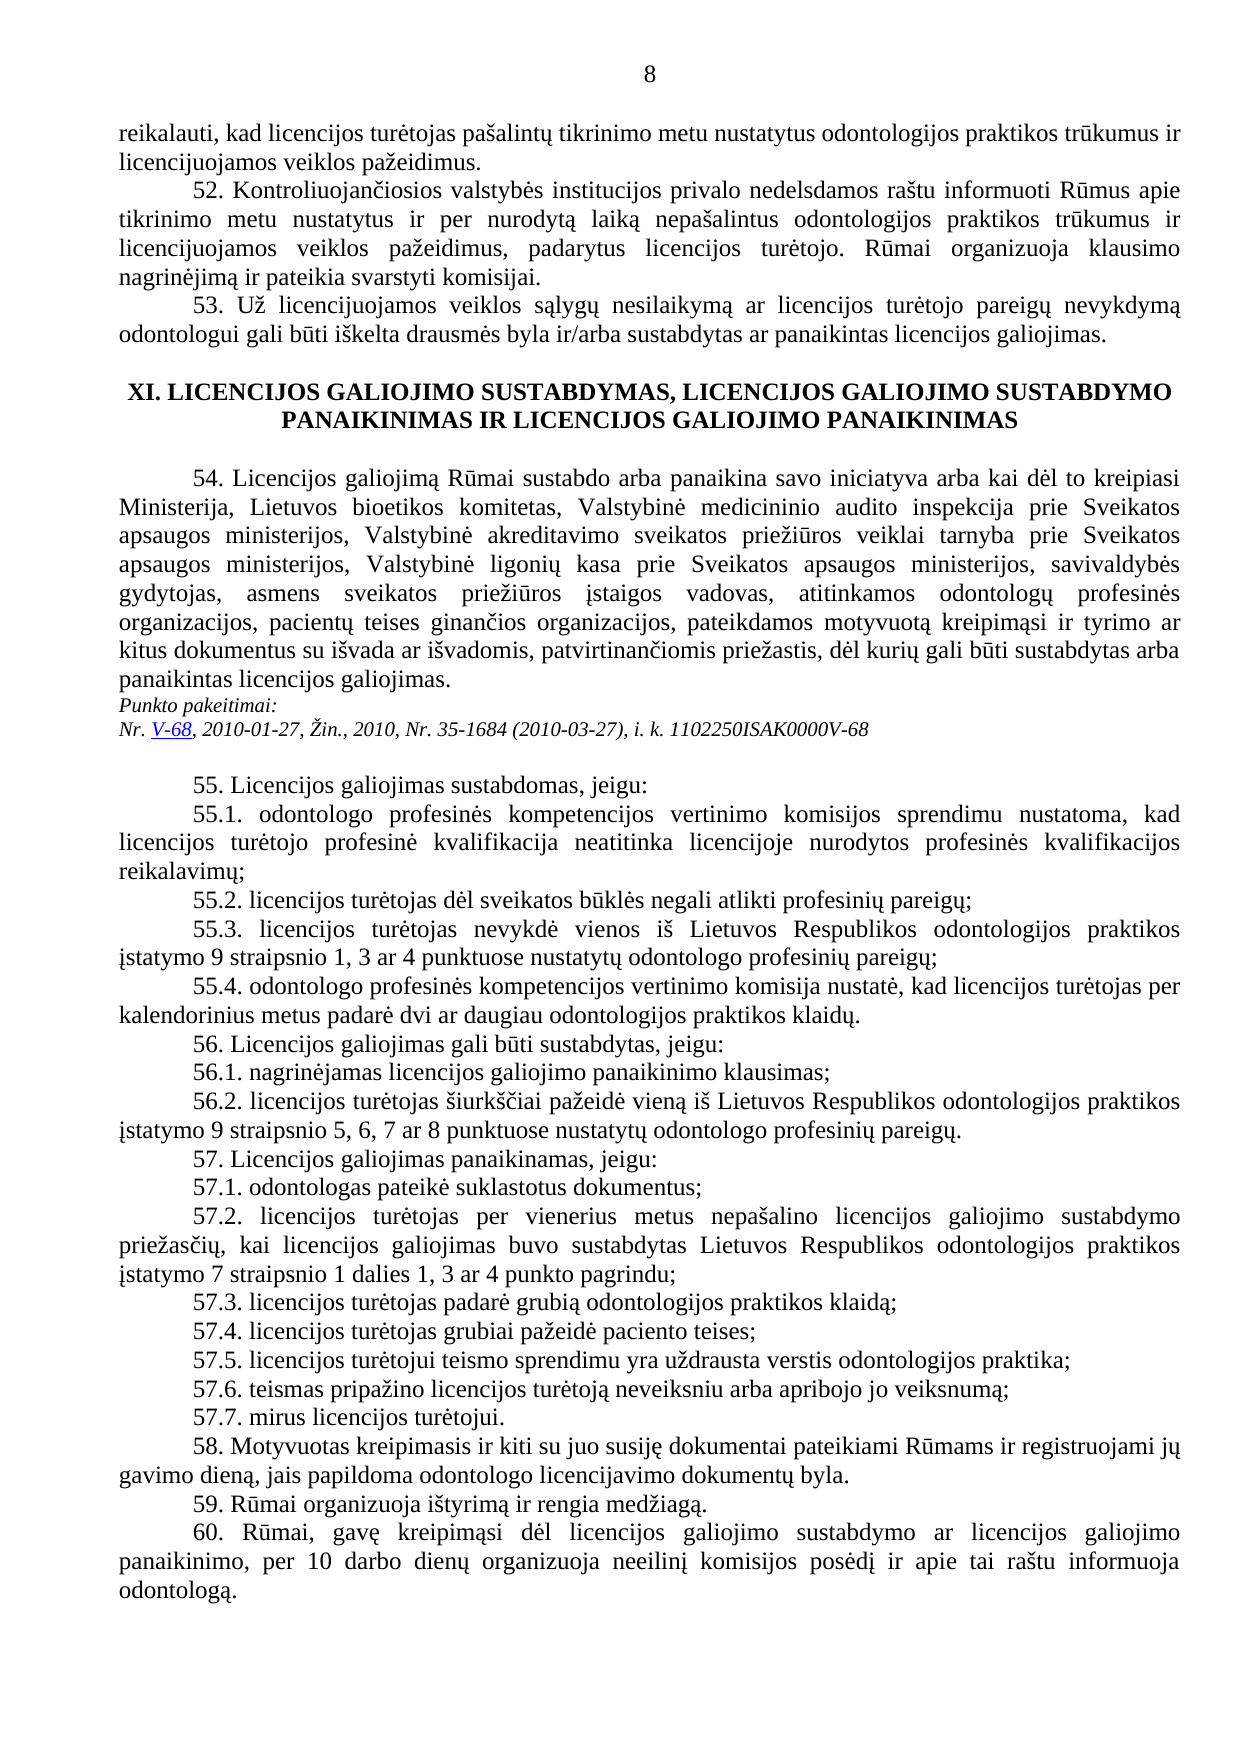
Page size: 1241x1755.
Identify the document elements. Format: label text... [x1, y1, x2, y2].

text 57.1. odontologas pateikė suklastotus dokumentus; [119, 1172, 1181, 1201]
text 57.6. teismas pripažino licencijos turėtoją neveiksniu arba apribojo jo veiksnumą; [119, 1374, 1181, 1402]
text reikalauti, kad licencijos turėtojas pašalintų tikrinimo metu nustatytus odontologijos praktikos trūkumus ir licencijuojamos veiklos pažeidimus. [119, 118, 1181, 176]
text 55.1. odontologo profesinės kompetencijos vertinimo komisijos sprendimu nustatoma, kad licencijos turėtojo profesinė kvalifikacija neatitinka licencijoje nurodytos profesinės kvalifikacijos reikalavimų; [119, 799, 1181, 885]
text 57.3. licencijos turėtojas padarė grubią odontologijos praktikos klaidą; [119, 1287, 1181, 1316]
text Punkto pakeitimai: [119, 693, 1181, 717]
text 55.3. licencijos turėtojas nevykdė vienos iš Lietuvos Respublikos odontologijos praktikos įstatymo 9 straipsnio 1, 3 ar 4 punktuose nustatytų odontologo profesinių pareigų; [119, 914, 1181, 971]
text 60. Rūmai, gavę kreipimąsi dėl licencijos galiojimo sustabdymo ar licencijos galiojimo panaikinimo, per 10 darbo dienų organizuoja neeilinį komisijos posėdį ir apie tai raštu informuoja odontologą. [119, 1517, 1181, 1604]
text 57.7. mirus licencijos turėtojui. [119, 1402, 1181, 1431]
text 52. Kontroliuojančiosios valstybės institucijos privalo nedelsdamos raštu informuoti Rūmus apie tikrinimo metu nustatytus ir per nurodytą laiką nepašalintus odontologijos praktikos trūkumus ir licencijuojamos veiklos pažeidimus, padarytus licencijos turėtojo. Rūmai organizuoja klausimo nagrinėjimą ir pateikia svarstyti komisijai. [119, 176, 1181, 291]
text 55. Licencijos galiojimas sustabdomas, jeigu: [119, 770, 1181, 799]
text 53. Už licencijuojamos veiklos sąlygų nesilaikymą ar licencijos turėtojo pareigų nevykdymą odontologui gali būti iškelta drausmės byla ir/arba sustabdytas ar panaikintas licencijos galiojimas. [119, 291, 1181, 348]
text 56.2. licencijos turėtojas šiurkščiai pažeidė vieną iš Lietuvos Respublikos odontologijos praktikos įstatymo 9 straipsnio 5, 6, 7 ar 8 punktuose nustatytų odontologo profesinių pareigų. [119, 1086, 1181, 1144]
text XI. LICENCIJOS GALIOJIMO SUSTABDYMAS, LICENCIJOS GALIOJIMO SUSTABDYMO PANAIKINIMAS IR LICENCIJOS GALIOJIMO PANAIKINIMAS [119, 377, 1181, 434]
text 57. Licencijos galiojimas panaikinamas, jeigu: [119, 1144, 1181, 1172]
text 54. Licencijos galiojimą Rūmai sustabdo arba panaikina savo iniciatyva arba kai dėl to kreipiasi Ministerija, Lietuvos bioetikos komitetas, Valstybinė medicininio audito inspekcija prie Sveikatos apsaugos ministerijos, Valstybinė akreditavimo sveikatos priežiūros veiklai tarnyba prie Sveikatos apsaugos ministerijos, Valstybinė ligonių kasa prie Sveikatos apsaugos ministerijos, savivaldybės gydytojas, asmens sveikatos priežiūros įstaigos vadovas, atitinkamos odontologų profesinės organizacijos, pacientų teises ginančios organizacijos, pateikdamos motyvuotą kreipimąsi ir tyrimo ar kitus dokumentus su išvada ar išvadomis, patvirtinančiomis priežastis, dėl kurių gali būti sustabdytas arba panaikintas licencijos galiojimas. [119, 463, 1181, 693]
text 55.2. licencijos turėtojas dėl sveikatos būklės negali atlikti profesinių pareigų; [119, 885, 1181, 914]
text 58. Motyvuotas kreipimasis ir kiti su juo susiję dokumentai pateikiami Rūmams ir registruojami jų gavimo dieną, jais papildoma odontologo licencijavimo dokumentų byla. [119, 1431, 1181, 1489]
text 59. Rūmai organizuoja ištyrimą ir rengia medžiagą. [119, 1489, 1181, 1517]
text 56.1. nagrinėjamas licencijos galiojimo panaikinimo klausimas; [119, 1057, 1181, 1086]
text 57.2. licencijos turėtojas per vienerius metus nepašalino licencijos galiojimo sustabdymo priežasčių, kai licencijos galiojimas buvo sustabdytas Lietuvos Respublikos odontologijos praktikos įstatymo 7 straipsnio 1 dalies 1, 3 ar 4 punkto pagrindu; [119, 1201, 1181, 1287]
text 57.4. licencijos turėtojas grubiai pažeidė paciento teises; [119, 1316, 1181, 1345]
text 57.5. licencijos turėtojui teismo sprendimu yra uždrausta verstis odontologijos praktika; [119, 1345, 1181, 1374]
text 55.4. odontologo profesinės kompetencijos vertinimo komisija nustatė, kad licencijos turėtojas per kalendorinius metus padarė dvi ar daugiau odontologijos praktikos klaidų. [119, 971, 1181, 1029]
text 56. Licencijos galiojimas gali būti sustabdytas, jeigu: [119, 1029, 1181, 1057]
text Nr. V-68, 2010-01-27, Žin., 2010, Nr. 35-1684 (2010-03-27), i. k. 1102250ISAK0000V-68 [119, 717, 1181, 741]
